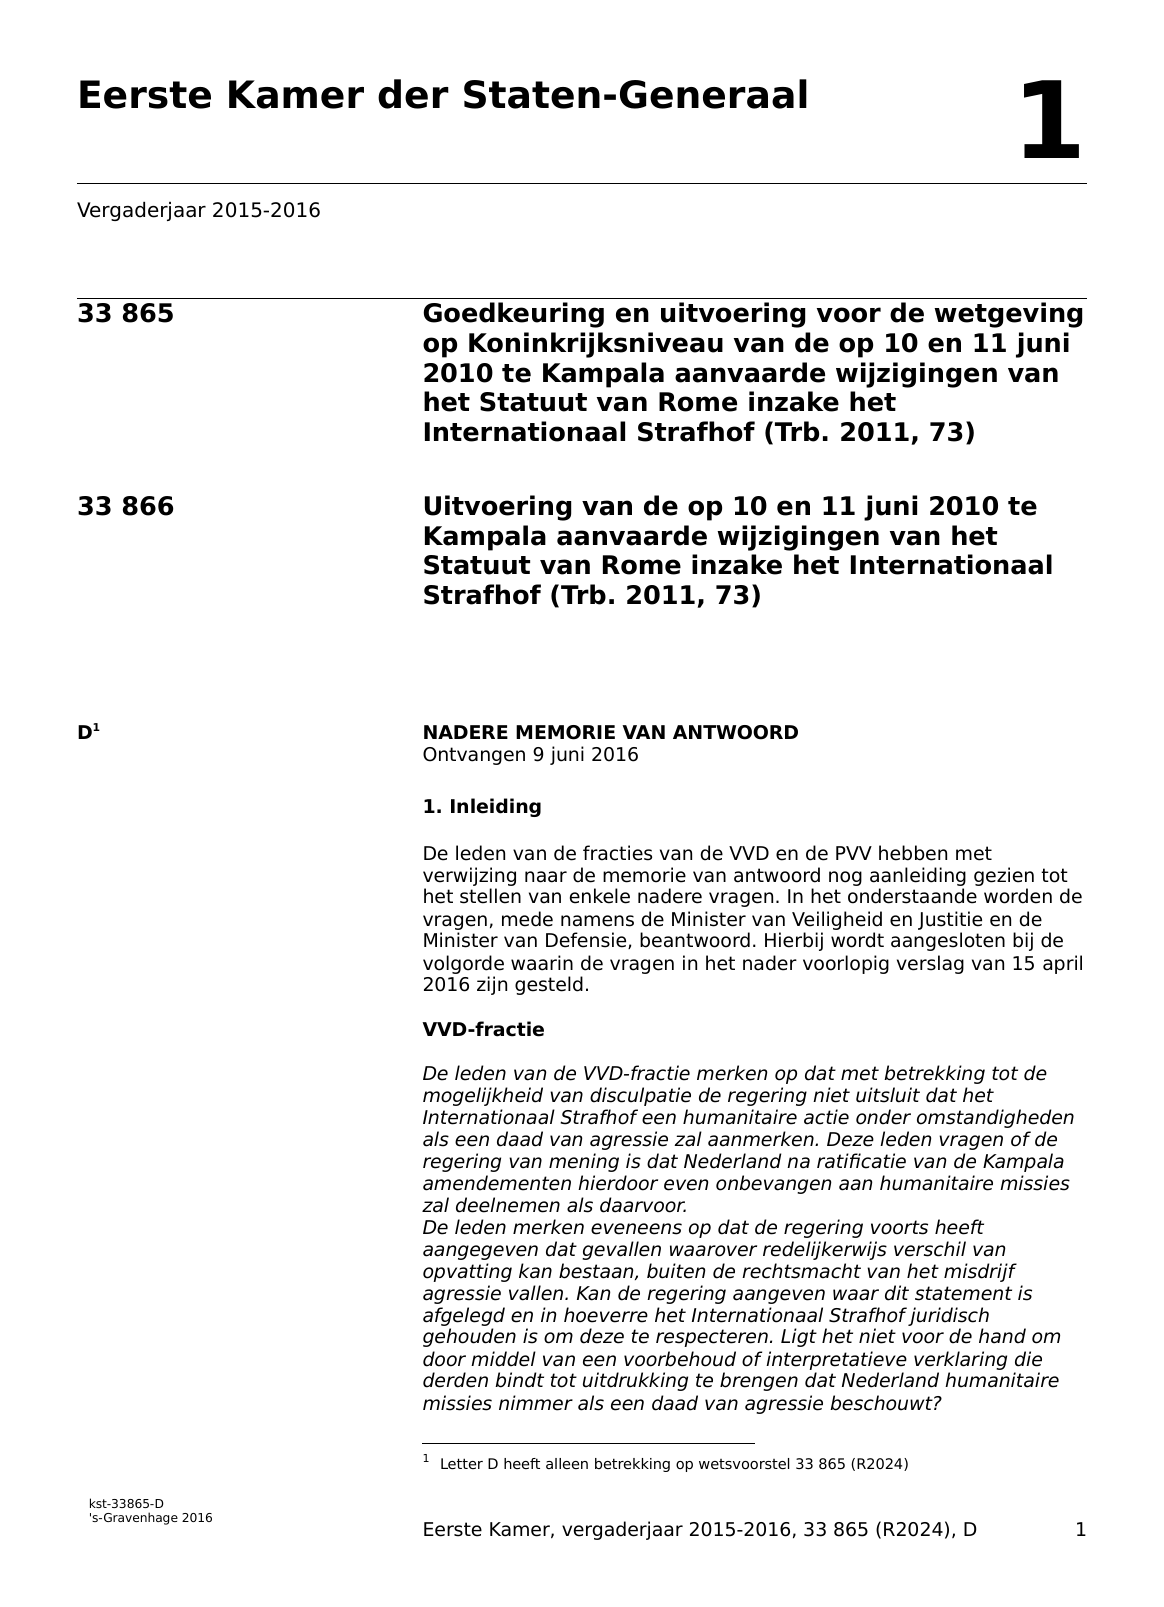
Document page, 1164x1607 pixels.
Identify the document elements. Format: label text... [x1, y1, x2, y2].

table_header 1 [886, 59, 1087, 183]
text De leden merken eveneens op dat de regering voorts heeft aangegeven dat gevallen waarover redelijkerwijs verschil van opvatting kan bestaan, buiten de rechtsmacht van het misdrijf agressie vallen. Kan de regering aangeven waar dit statement is afgelegd en in hoeverre het Internationaal Strafhof juridisch gehouden is om deze te respecteren. Ligt het niet voor de hand om door middel van een voorbehoud of interpretatieve verklaring die derden bindt tot uitdrukking te brengen dat Nederland humanitaire missies nimmer als een daad van agressie beschouwt? [422, 1217, 1087, 1414]
text 's-Gravenhage 2016 [88, 1511, 323, 1525]
subtitle 1. Inleiding [422, 796, 1087, 817]
subtitle VVD-fractie [422, 1018, 1087, 1041]
text kst-33865-D [88, 1497, 323, 1511]
text Letter D heeft alleen betrekking op wetsvoorstel 33 865 (R2024) [422, 1452, 1087, 1474]
text De leden van de VVD-fractie merken op dat met betrekking tot de mogelijkheid van disculpatie de regering niet uitsluit dat het Internationaal Strafhof een humanitaire actie onder omstandigheden als een daad van agressie zal aanmerken. Deze leden vragen of de regering van mening is dat Nederland na ratificatie van de Kampala amendementen hierdoor even onbevangen aan humanitaire missies zal deelnemen als daarvoor. [422, 1063, 1087, 1217]
text Ontvangen 9 juni 2016 [422, 743, 1087, 766]
table_header Eerste Kamer der Staten-Generaal [77, 59, 886, 183]
subtitle D NADERE MEMORIE VAN ANTWOORD [77, 722, 1087, 743]
subtitle 33 866 Uitvoering van de op 10 en 11 juni 2010 te Kampala aanvaarde wijzigingen van het Statuut van Rome inzake het Internationaal Strafhof (Trb. 2011, 73) [77, 492, 1087, 611]
text De leden van de fracties van de VVD en de PVV hebben met verwijzing naar de memorie van antwoord nog aanleiding gezien tot het stellen van enkele nadere vragen. In het onderstaande worden de vragen, mede namens de Minister van Veiligheid en Justitie en de Minister van Defensie, beantwoord. Hierbij wordt aangesloten bij de volgorde waarin de vragen in het nader voorlopig verslag van 15 april 2016 zijn gesteld. [422, 842, 1087, 996]
subtitle 33 865 Goedkeuring en uitvoering voor de wetgeving op Koninkrijksniveau van de op 10 en 11 juni 2010 te Kampala aanvaarde wijzigingen van het Statuut van Rome inzake het Internationaal Strafhof (Trb. 2011, 73) [77, 299, 1087, 447]
table_cell Vergaderjaar 2015-2016 [77, 184, 1087, 298]
